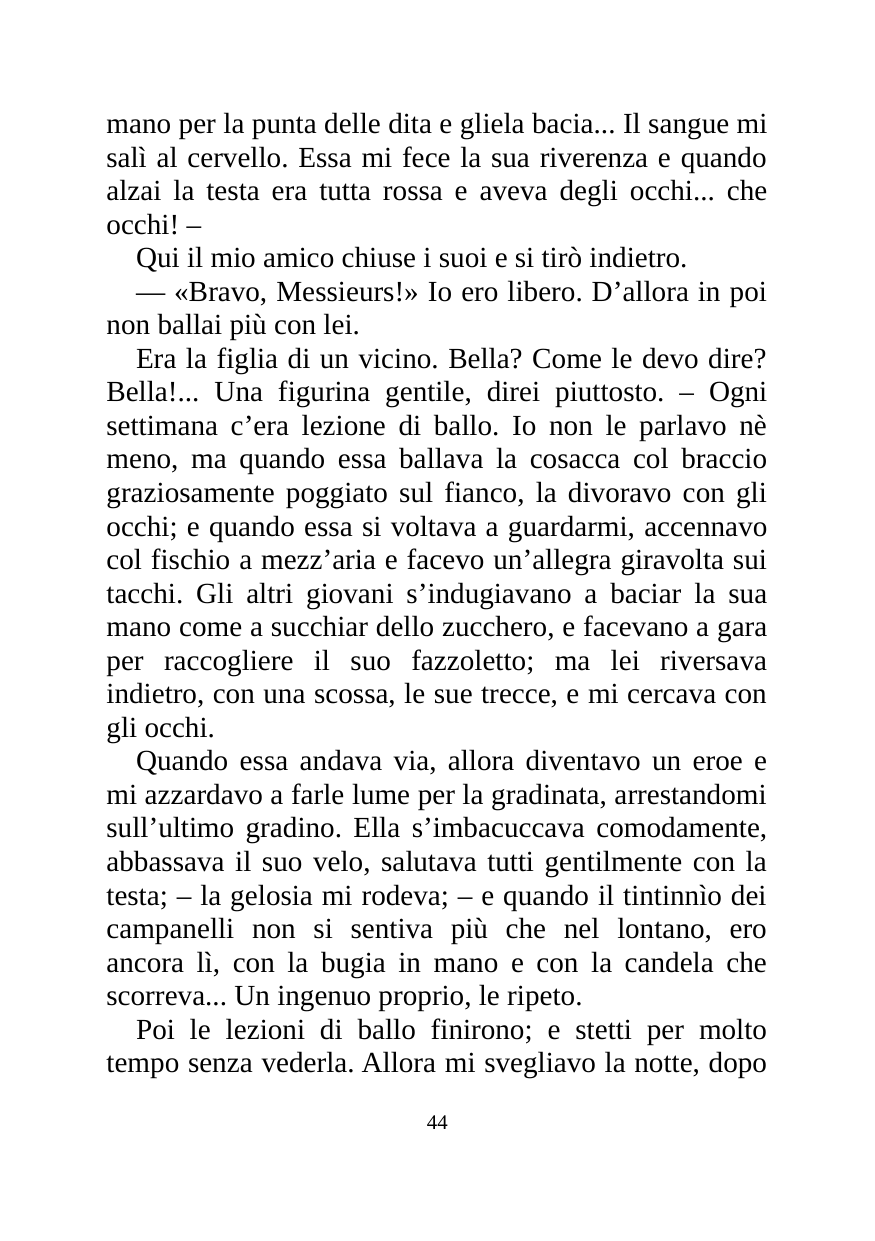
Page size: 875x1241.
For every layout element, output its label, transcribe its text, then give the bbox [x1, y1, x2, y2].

text — «Bravo, Messieurs!» Io ero libero. D’allora in poi non ballai più con lei. [106, 274, 768, 341]
text mano per la punta delle dita e gliela bacia... Il sangue mi salì al cervello. Essa mi fece la sua riverenza e quando alzai la testa era tutta rossa e aveva degli occhi... che occhi! – [106, 106, 768, 240]
text Qui il mio amico chiuse i suoi e si tirò indietro. [106, 240, 768, 274]
text Quando essa andava via, allora diventavo un eroe e mi azzardavo a farle lume per la gradinata, arrestandomi sull’ultimo gradino. Ella s’imbacuccava comodamente, abbassava il suo velo, salutava tutti gentilmente con la testa; – la gelosia mi rodeva; – e quando il tintinnìo dei campanelli non si sentiva più che nel lontano, ero ancora lì, con la bugia in mano e con la candela che scorreva... Un ingenuo proprio, le ripeto. [106, 743, 768, 1012]
text Era la figlia di un vicino. Bella? Come le devo dire? Bella!... Una figurina gentile, direi piuttosto. – Ogni settimana c’era lezione di ballo. Io non le parlavo nè meno, ma quando essa ballava la cosacca col braccio graziosamente poggiato sul fianco, la divoravo con gli occhi; e quando essa si voltava a guardarmi, accennavo col fischio a mezz’aria e facevo un’allegra giravolta sui tacchi. Gli altri giovani s’indugiavano a baciar la sua mano come a succhiar dello zucchero, e facevano a gara per raccogliere il suo fazzoletto; ma lei riversava indietro, con una scossa, le sue trecce, e mi cercava con gli occhi. [106, 341, 768, 743]
text Poi le lezioni di ballo finirono; e stetti per molto tempo senza vederla. Allora mi svegliavo la notte, dopo [106, 1012, 768, 1079]
